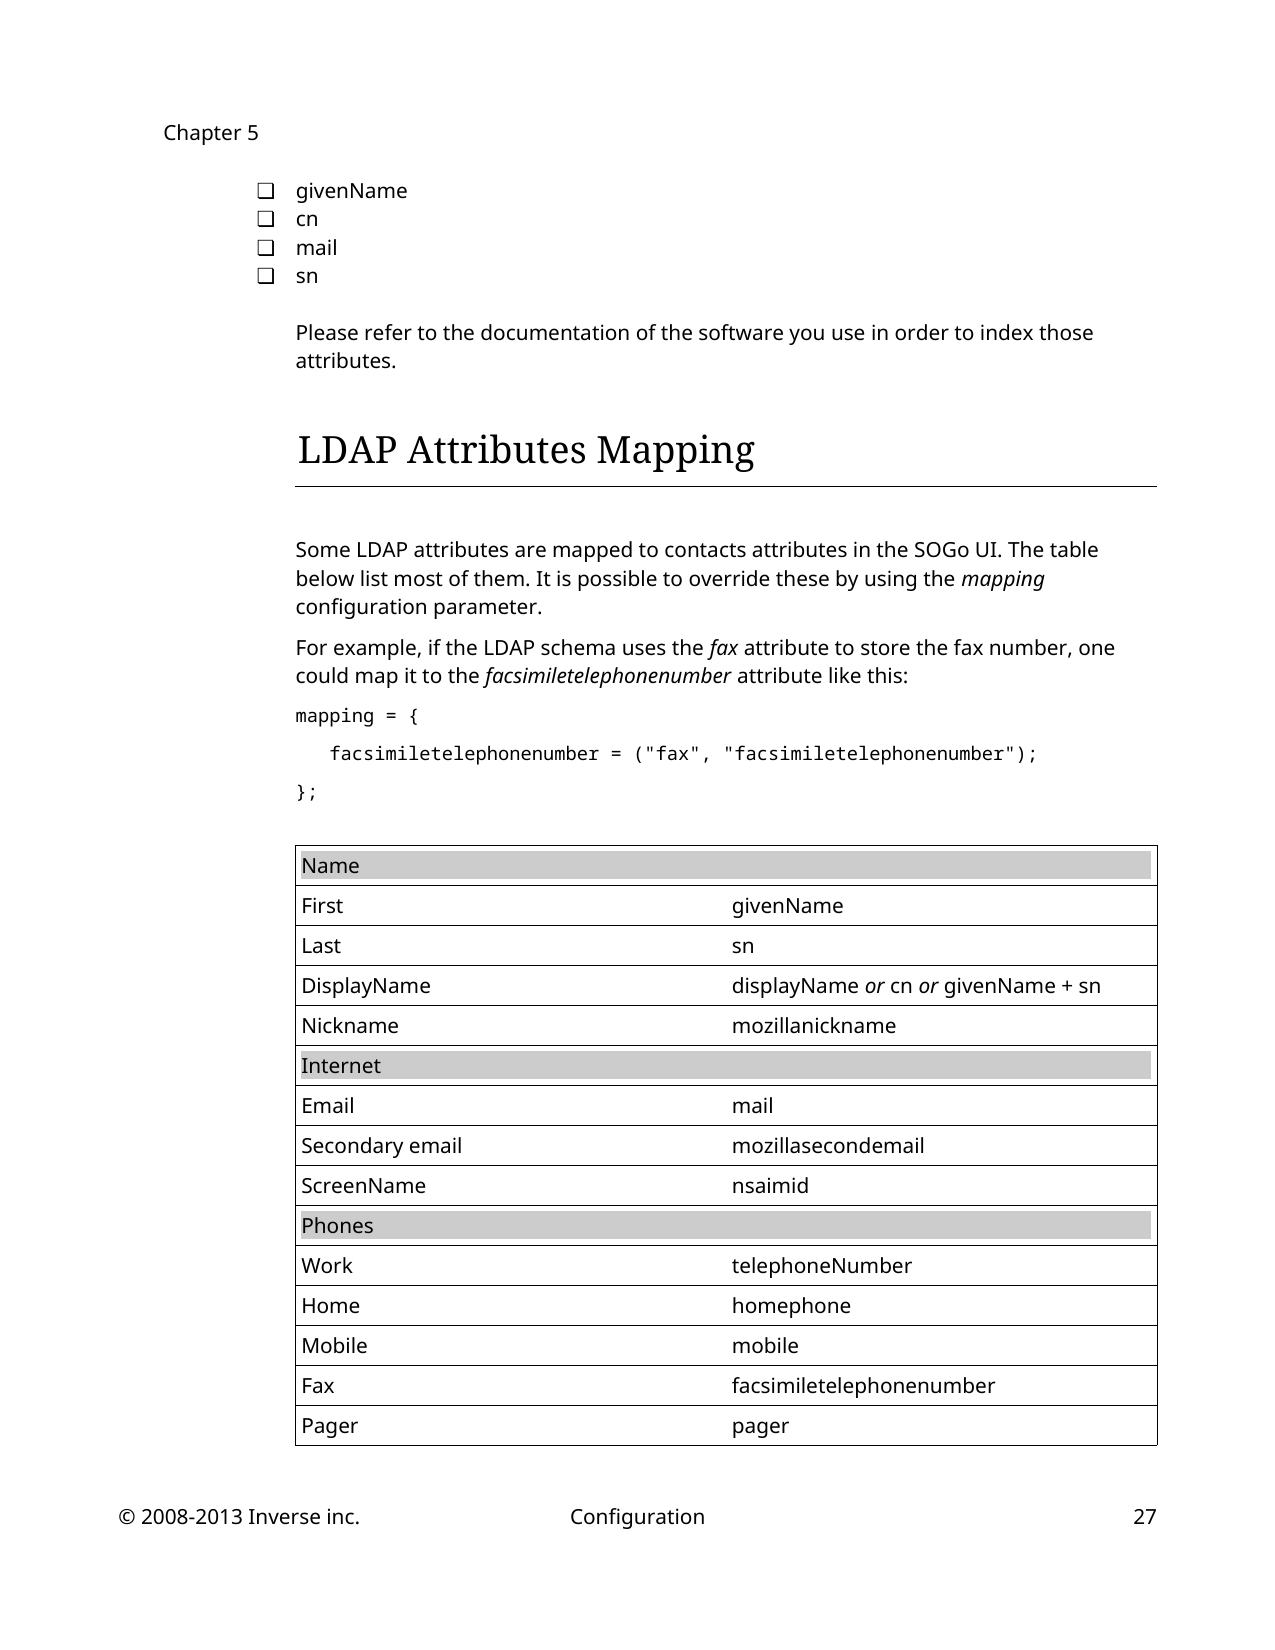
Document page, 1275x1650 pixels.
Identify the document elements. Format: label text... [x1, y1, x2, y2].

list ❏ mail [256, 233, 1157, 261]
table_cell Email [296, 1086, 726, 1125]
table_cell mozillanickname [726, 1006, 1157, 1045]
table_cell Nickname [296, 1006, 726, 1045]
table_cell givenName [726, 886, 1157, 925]
table_cell DisplayName [296, 966, 726, 1005]
table_cell Last [296, 926, 726, 965]
table_cell Work [296, 1246, 726, 1285]
subtitle LDAP Attributes Mapping [295, 423, 1157, 486]
table_cell telephoneNumber [726, 1246, 1157, 1285]
text mapping = { [295, 702, 1157, 728]
table_cell facsimiletelephonenumber [726, 1366, 1157, 1405]
text Some LDAP attributes are mapped to contacts attributes in the SOGo UI. The table below list most of them. It is possible to override these by using the mapping configuration parameter. [295, 535, 1157, 621]
table_cell displayName or cn or givenName + sn [726, 966, 1157, 1005]
table_cell mail [726, 1086, 1157, 1125]
table_cell ScreenName [296, 1166, 726, 1205]
text facsimiletelephonenumber = ("fax", "facsimiletelephonenumber"); [295, 740, 1157, 766]
table_header Name [296, 846, 1157, 885]
list ❏ cn [256, 204, 1157, 233]
text For example, if the LDAP schema uses the fax attribute to store the fax number, one could map it to the facsimiletelephonenumber attribute like this: [295, 633, 1157, 690]
list ❏ sn [256, 261, 1157, 290]
table_cell Pager [296, 1406, 726, 1445]
text Please refer to the documentation of the software you use in order to index those attributes. [295, 318, 1157, 375]
table_cell mozillasecondemail [726, 1126, 1157, 1165]
table_cell Mobile [296, 1326, 726, 1365]
table_cell mobile [726, 1326, 1157, 1365]
table_cell pager [726, 1406, 1157, 1445]
table_cell Internet [296, 1046, 1157, 1085]
table_cell First [296, 886, 726, 925]
table_cell Secondary email [296, 1126, 726, 1165]
table_cell homephone [726, 1286, 1157, 1325]
list ❏ givenName [256, 176, 1157, 204]
table_cell sn [726, 926, 1157, 965]
table_cell Phones [296, 1206, 1157, 1245]
text }; [295, 778, 1157, 804]
table_cell nsaimid [726, 1166, 1157, 1205]
table_cell Home [296, 1286, 726, 1325]
table_cell Fax [296, 1366, 726, 1405]
